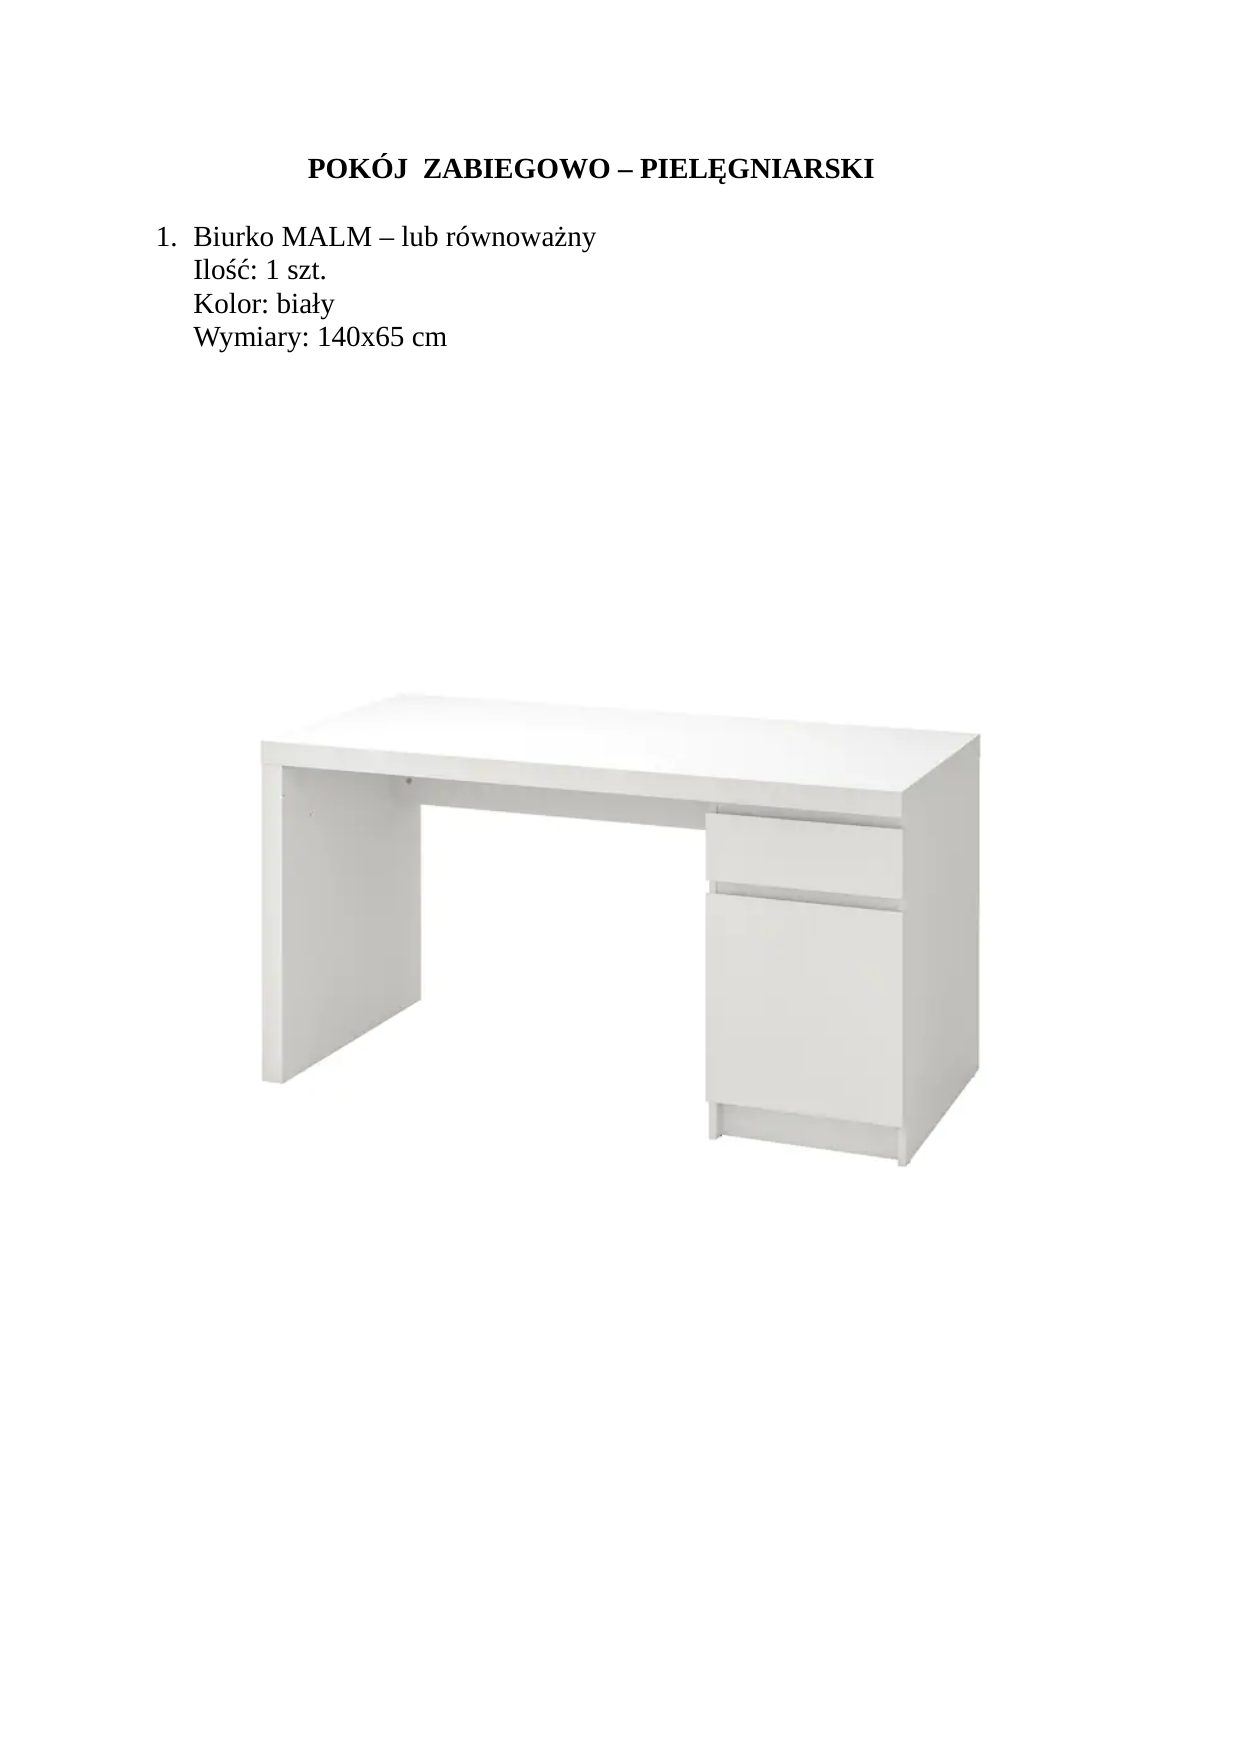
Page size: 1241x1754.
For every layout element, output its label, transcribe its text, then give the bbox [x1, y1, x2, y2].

list Kolor: biały [156, 286, 1122, 319]
list Ilość: 1 szt. [156, 252, 1122, 286]
list Wymiary: 140x65 cm [156, 319, 1122, 353]
list Biurko MALM – lub równoważny [156, 219, 1122, 252]
text POKÓJ ZABIEGOWO – PIELĘGNIARSKI [118, 152, 1122, 185]
